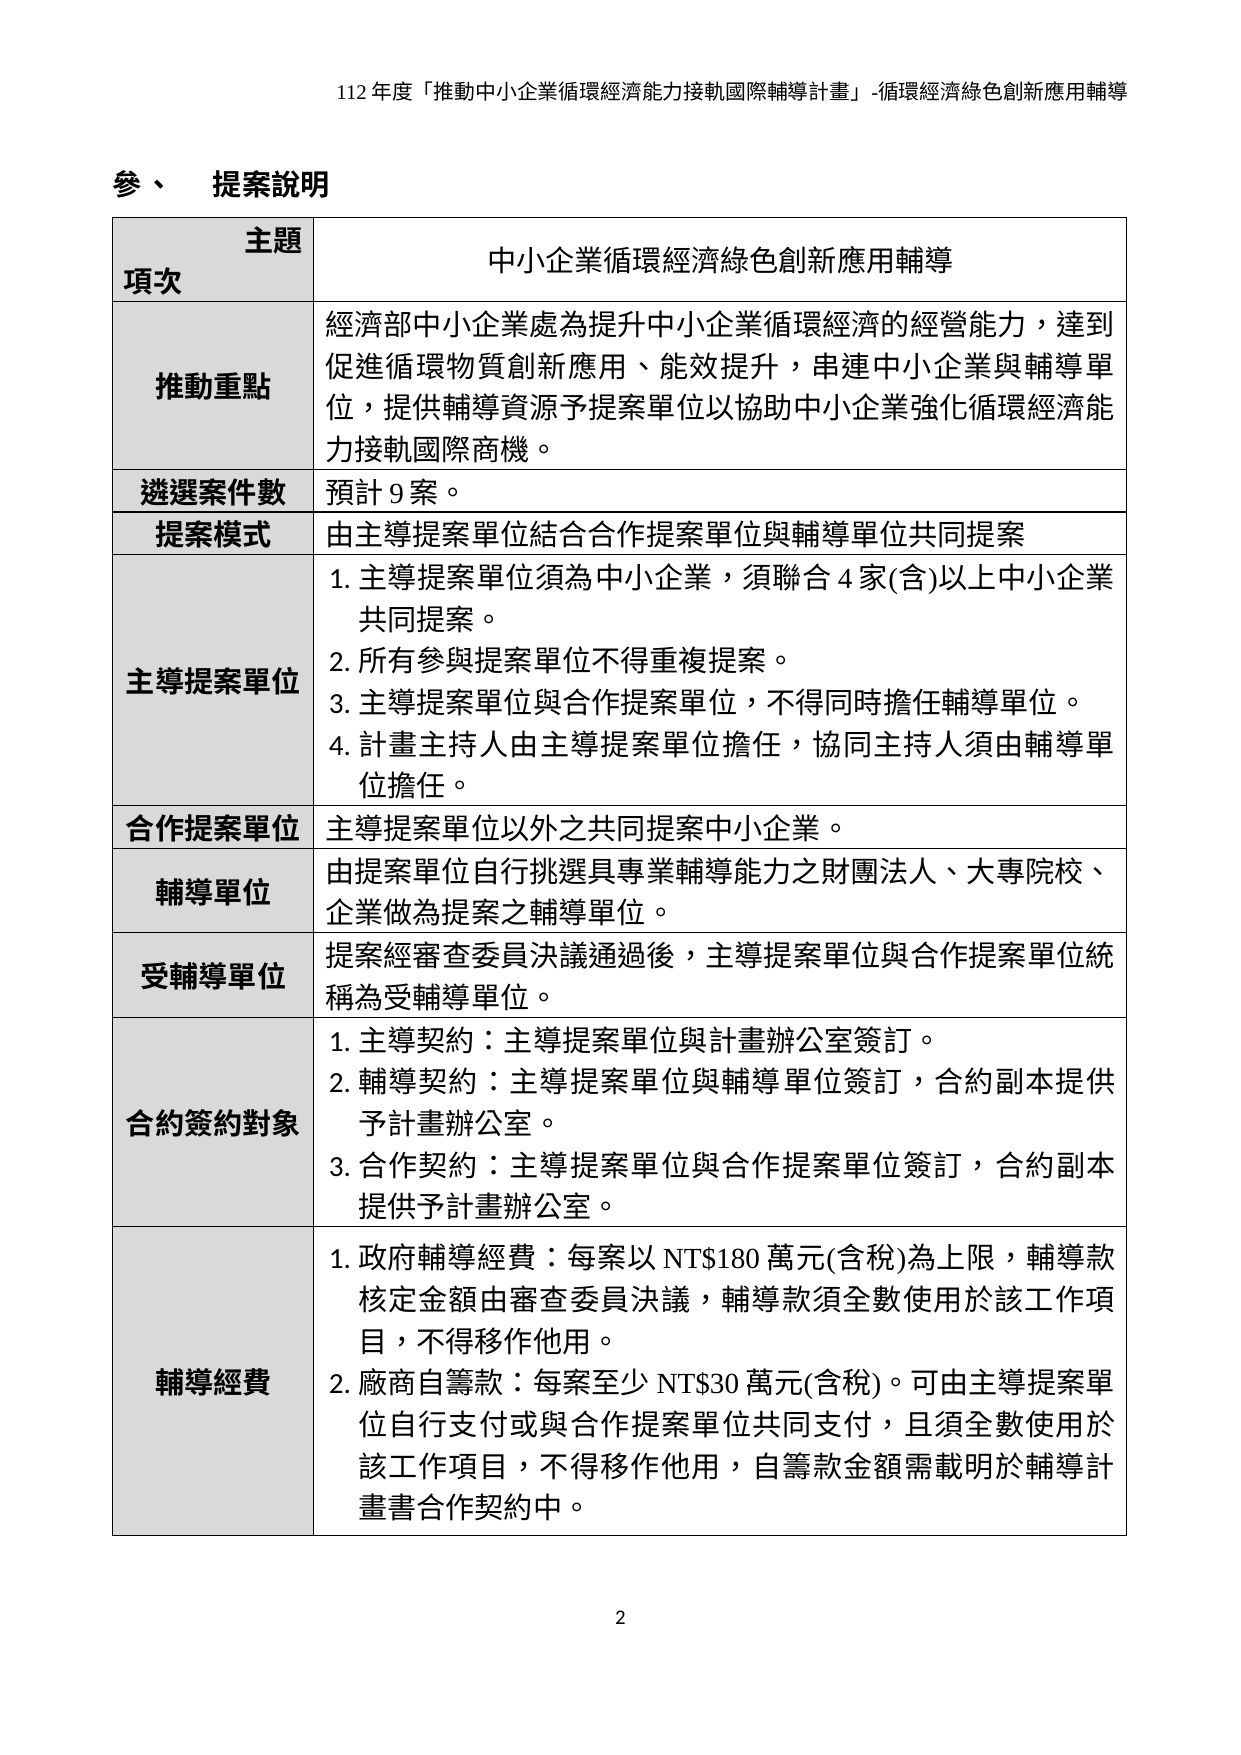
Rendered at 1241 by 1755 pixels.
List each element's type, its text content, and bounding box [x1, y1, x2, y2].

table_cell 合約簽約對象 [113, 1018, 313, 1226]
table_header 主題 項次 [113, 218, 313, 301]
table_cell 由主導提案單位結合合作提案單位與輔導單位共同提案 [314, 513, 1126, 554]
table_cell 政府輔導經費：每案以NT$180萬元(含稅)為上限，輔導款核定金額由審查委員決議，輔導款須全數使用於該工作項目，不得移作他用。 廠商自籌款：每案至少NT$30萬元(含稅)。可由主導提案單位自行支付或與合作提案單位共同支付，且須全數使用於該工作項目，不得移作他用，自籌款金額需載明於輔導計畫書合作契約中。 [314, 1227, 1126, 1535]
table_cell 由提案單位自行挑選具專業輔導能力之財團法人、大專院校、企業做為提案之輔導單位。 [314, 849, 1126, 932]
table_cell 輔導經費 [113, 1227, 313, 1535]
table_cell 提案經審查委員決議通過後，主導提案單位與合作提案單位統稱為受輔導單位。 [314, 933, 1126, 1017]
table_cell 預計9案。 [314, 470, 1126, 511]
table_cell 合作提案單位 [113, 806, 313, 848]
table_cell 經濟部中小企業處為提升中小企業循環經濟的經營能力，達到促進循環物質創新應用、能效提升，串連中小企業與輔導單位，提供輔導資源予提案單位以協助中小企業強化循環經濟能力接軌國際商機。 [314, 302, 1126, 469]
table_header 中小企業循環經濟綠色創新應用輔導 [314, 218, 1126, 301]
table_cell 主導提案單位 [113, 555, 313, 805]
list 提案說明 [112, 162, 1128, 204]
table_cell 提案模式 [113, 513, 313, 554]
table_cell 輔導單位 [113, 849, 313, 932]
table_cell 推動重點 [113, 302, 313, 469]
table_cell 受輔導單位 [113, 933, 313, 1017]
table_cell 主導提案單位須為中小企業，須聯合4家(含)以上中小企業共同提案。 所有參與提案單位不得重複提案。 主導提案單位與合作提案單位，不得同時擔任輔導單位。 計畫主持人由主導提案單位擔任，協同主持人須由輔導單位擔任。 [314, 555, 1126, 805]
table_cell 主導提案單位以外之共同提案中小企業。 [314, 806, 1126, 848]
table_cell 遴選案件數 [113, 470, 313, 511]
table_cell 主導契約：主導提案單位與計畫辦公室簽訂。 輔導契約：主導提案單位與輔導單位簽訂，合約副本提供予計畫辦公室。 合作契約：主導提案單位與合作提案單位簽訂，合約副本提供予計畫辦公室。 [314, 1018, 1126, 1226]
